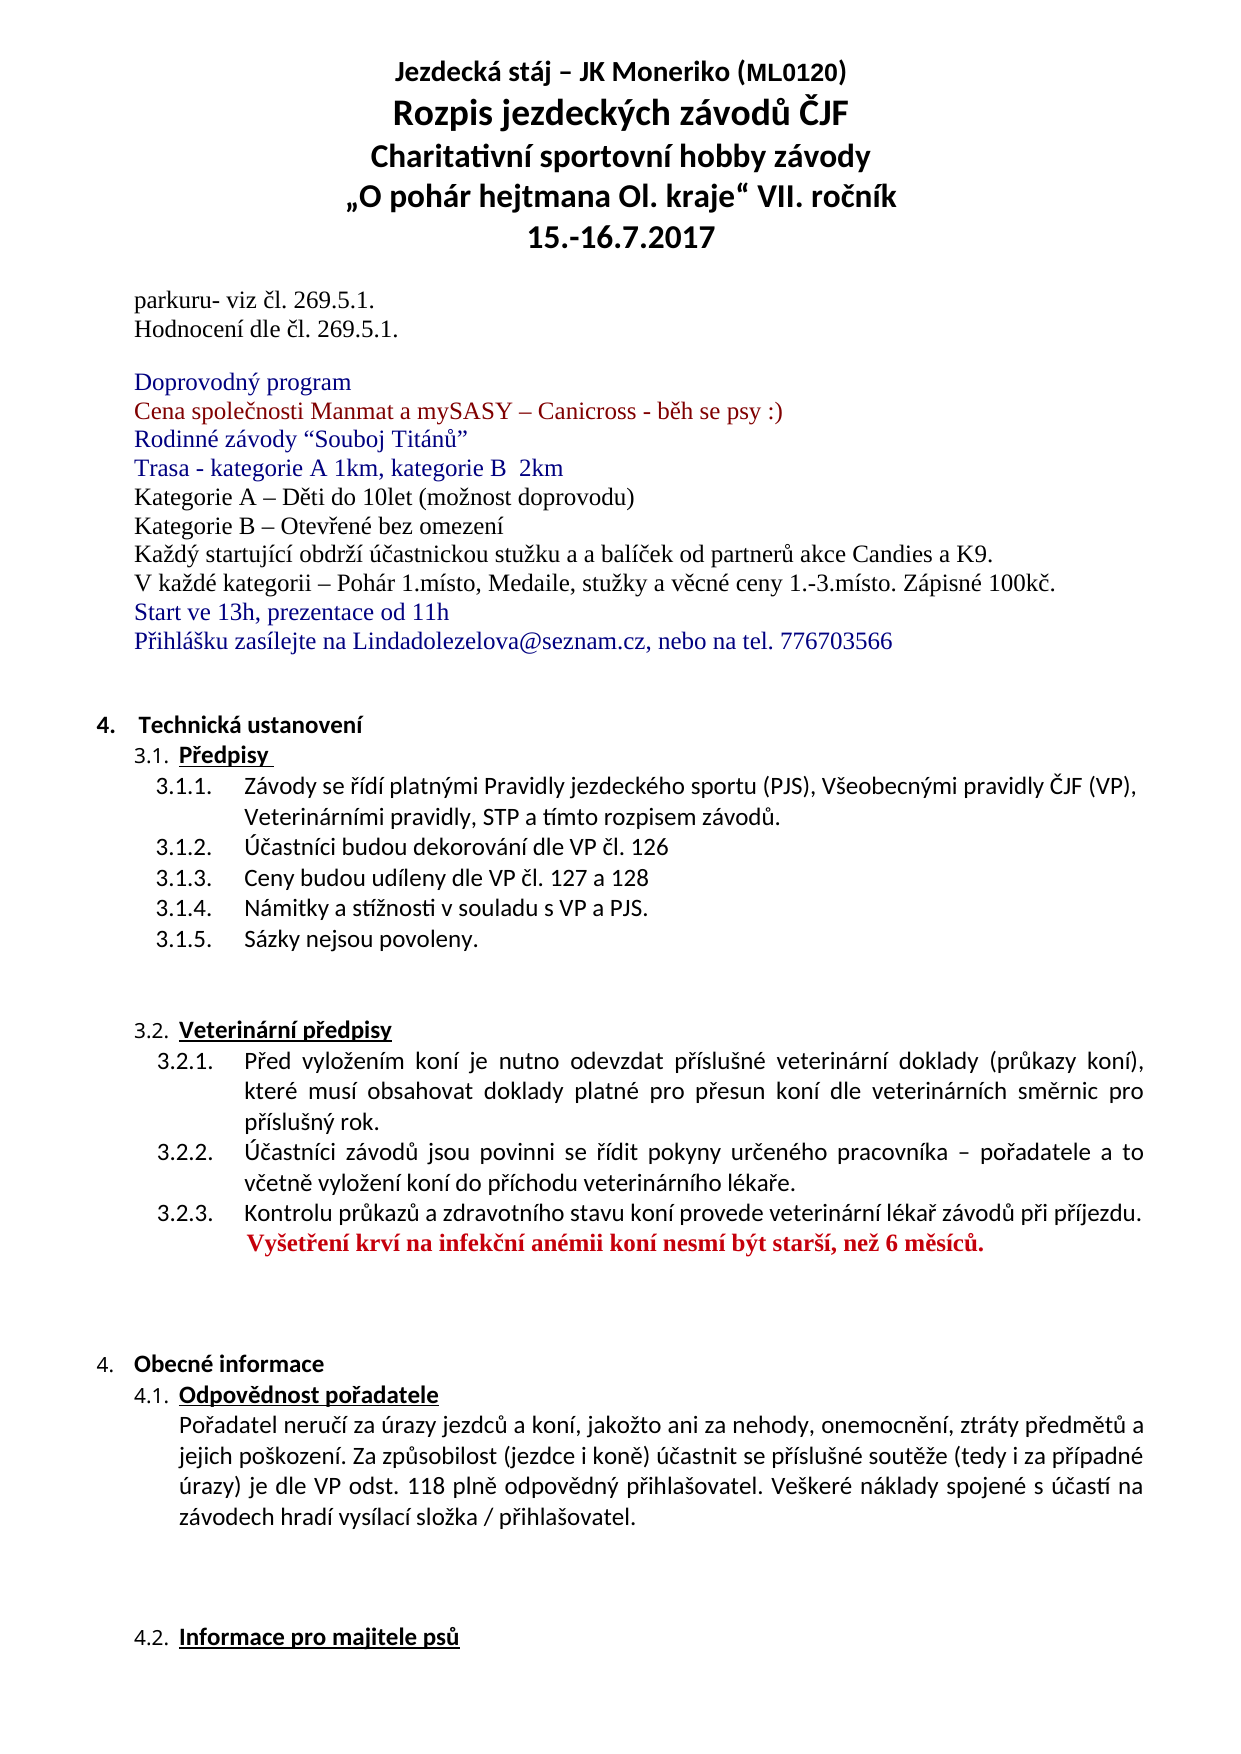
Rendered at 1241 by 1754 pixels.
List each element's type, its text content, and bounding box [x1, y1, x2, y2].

list Kategorie A – Děti do 10let (možnost doprovodu) [96, 482, 1145, 511]
list Každý startující obdrží účastnickou stužku a a balíček od partnerů akce Candies a K9. [96, 539, 1145, 568]
list Závody se řídí platnými Pravidly jezdeckého sportu (PJS), Všeobecnými pravidly ČJF (VP), Veterinárními pravidly, STP a tímto rozpisem závodů. [155, 770, 1145, 831]
list Námitky a stížnosti v souladu s VP a PJS. [155, 892, 1145, 923]
list V každé kategorii – Pohár 1.místo, Medaile, stužky a věcné ceny 1.-3.místo. Zápisné 100kč. [96, 568, 1145, 597]
list Kategorie B – Otevřené bez omezení [96, 511, 1145, 539]
list 4. Technická ustanovení [96, 709, 1145, 740]
list Ceny budou udíleny dle VP čl. 127 a 128 [155, 862, 1145, 892]
list Veterinární předpisy [134, 1014, 1145, 1045]
list Doprovodný program [96, 367, 1145, 396]
list Trasa - kategorie A 1km, kategorie B 2km [96, 453, 1145, 482]
list Cena společnosti Manmat a mySASY – Canicross - běh se psy :) [96, 396, 1145, 424]
list Rodinné závody “Souboj Titánů” [96, 424, 1145, 453]
list Sázky nejsou povoleny. [155, 923, 1145, 953]
list Účastníci závodů jsou povinni se řídit pokyny určeného pracovníka – pořadatele a to včetně vyložení koní do příchodu veterinárního lékaře. [157, 1136, 1145, 1197]
list Kontrolu průkazů a zdravotního stavu koní provede veterinární lékař závodů při příjezdu. [157, 1197, 1145, 1228]
text Pořadatel neručí za úrazy jezdců a koní, jakožto ani za nehody, onemocnění, ztráty předmětů a jejich poškození. Za způsobilost (jezdce i koně) účastnit se příslušné soutěže (tedy i za případné úrazy) je dle VP odst. 118 plně odpovědný přihlašovatel. Veškeré náklady spojené s účastí na závodech hradí vysílací složka / přihlašovatel. [179, 1409, 1145, 1531]
list Hodnocení dle čl. 269.5.1. [96, 314, 1145, 343]
list Start ve 13h, prezentace od 11h [96, 597, 1145, 626]
list Před vyložením koní je nutno odevzdat příslušné veterinární doklady (průkazy koní), které musí obsahovat doklady platné pro přesun koní dle veterinárních směrnic pro příslušný rok. [157, 1045, 1145, 1136]
list Informace pro majitele psů [134, 1621, 1145, 1651]
list Předpisy [134, 740, 1145, 770]
list Odpovědnost pořadatele [134, 1379, 1145, 1409]
list Přihlášku zasílejte na Lindadolezelova@seznam.cz, nebo na tel. 776703566 [96, 626, 1145, 654]
list Účastníci budou dekorování dle VP čl. 126 [155, 831, 1145, 862]
list Vyšetření krví na infekční anémii koní nesmí být starší, než 6 měsíců. [96, 1228, 1145, 1257]
list parkuru- viz čl. 269.5.1. [96, 286, 1145, 314]
list Obecné informace [96, 1348, 1145, 1379]
